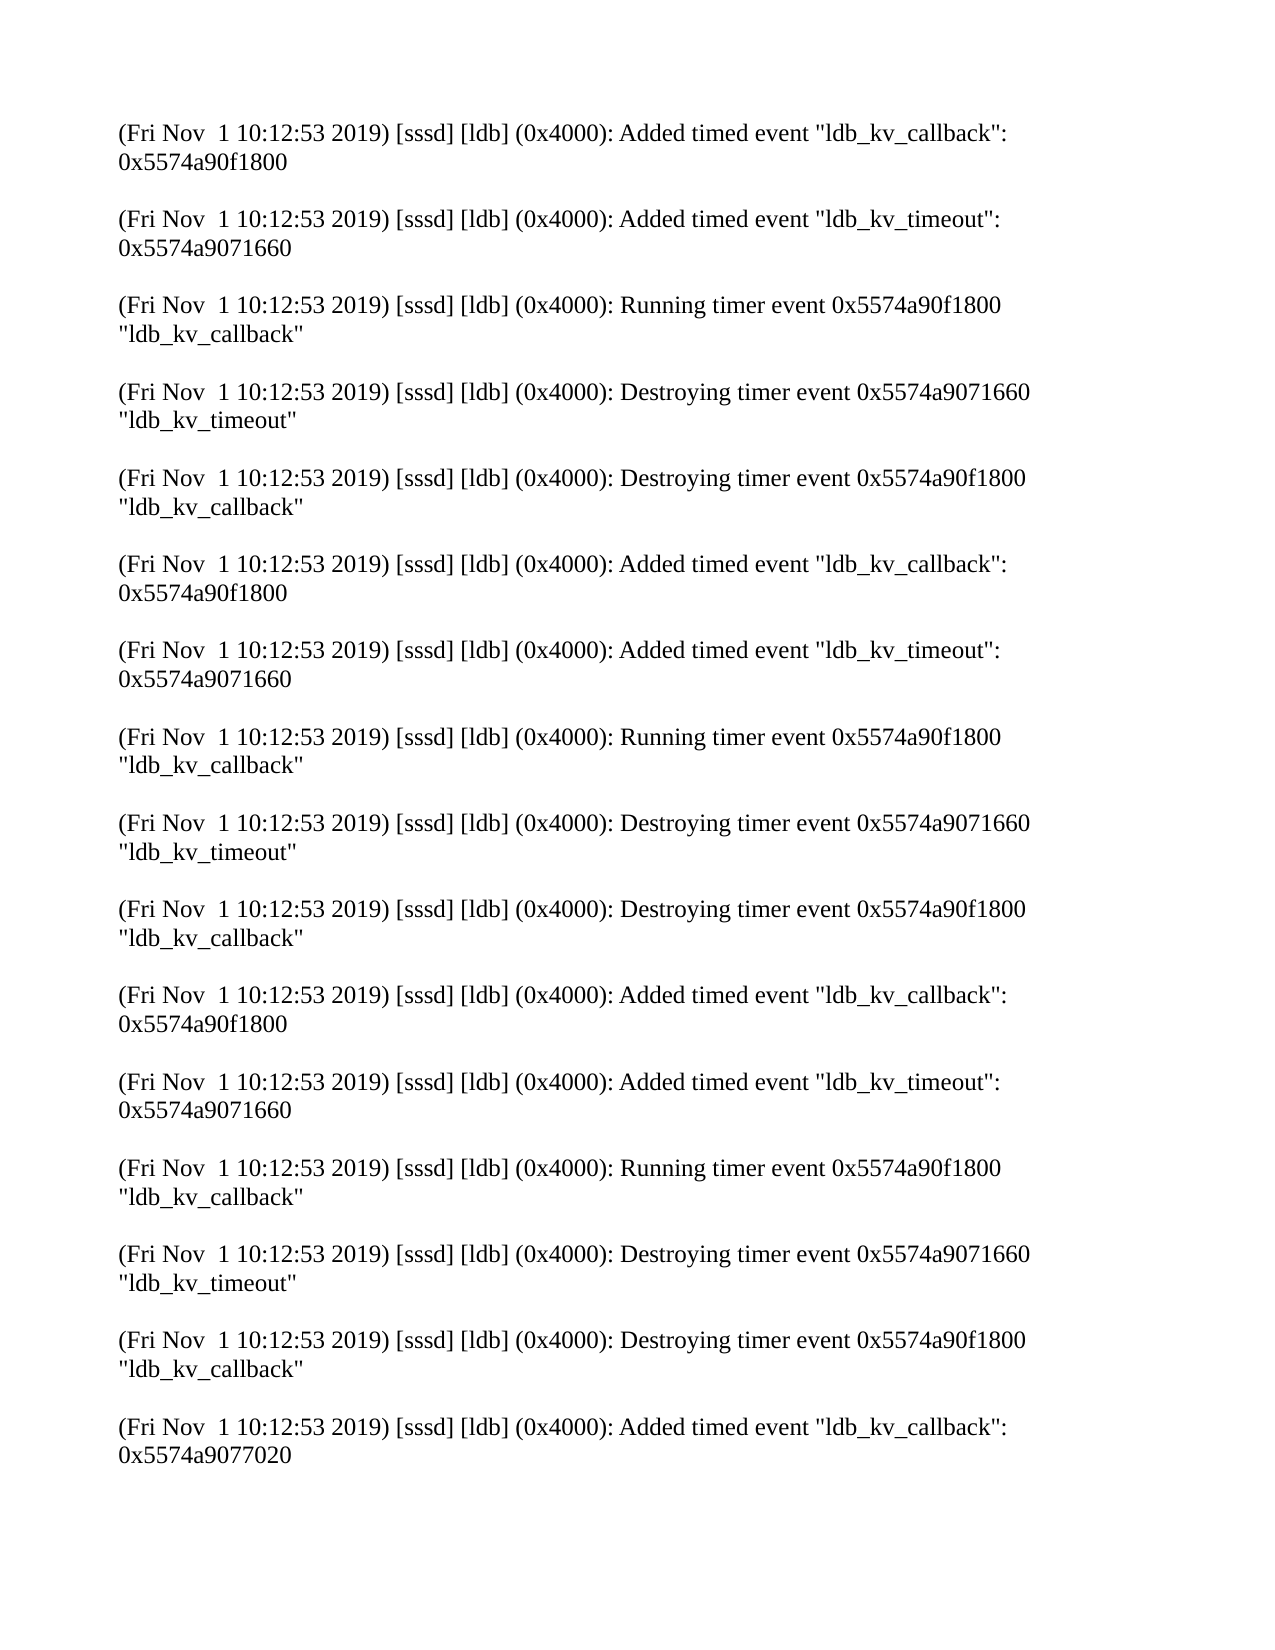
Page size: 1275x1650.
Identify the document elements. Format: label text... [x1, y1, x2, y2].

text (Fri Nov 1 10:12:53 2019) [sssd] [ldb] (0x4000): Running timer event 0x5574a90f1800 "ldb_kv_callback" [118, 722, 1157, 779]
text (Fri Nov 1 10:12:53 2019) [sssd] [ldb] (0x4000): Destroying timer event 0x5574a90f1800 "ldb_kv_callback" [118, 1326, 1157, 1383]
text (Fri Nov 1 10:12:53 2019) [sssd] [ldb] (0x4000): Destroying timer event 0x5574a9071660 "ldb_kv_timeout" [118, 808, 1157, 866]
text (Fri Nov 1 10:12:53 2019) [sssd] [ldb] (0x4000): Added timed event "ldb_kv_callback": 0x5574a9077020 [118, 1412, 1157, 1469]
text (Fri Nov 1 10:12:53 2019) [sssd] [ldb] (0x4000): Destroying timer event 0x5574a9071660 "ldb_kv_timeout" [118, 377, 1157, 434]
text (Fri Nov 1 10:12:53 2019) [sssd] [ldb] (0x4000): Running timer event 0x5574a90f1800 "ldb_kv_callback" [118, 291, 1157, 348]
text (Fri Nov 1 10:12:53 2019) [sssd] [ldb] (0x4000): Destroying timer event 0x5574a90f1800 "ldb_kv_callback" [118, 463, 1157, 521]
text (Fri Nov 1 10:12:53 2019) [sssd] [ldb] (0x4000): Added timed event "ldb_kv_callback": 0x5574a90f1800 [118, 981, 1157, 1038]
text (Fri Nov 1 10:12:53 2019) [sssd] [ldb] (0x4000): Added timed event "ldb_kv_callback": 0x5574a90f1800 [118, 118, 1157, 176]
text (Fri Nov 1 10:12:53 2019) [sssd] [ldb] (0x4000): Added timed event "ldb_kv_callback": 0x5574a90f1800 [118, 549, 1157, 607]
text (Fri Nov 1 10:12:53 2019) [sssd] [ldb] (0x4000): Added timed event "ldb_kv_timeout": 0x5574a9071660 [118, 204, 1157, 262]
text (Fri Nov 1 10:12:53 2019) [sssd] [ldb] (0x4000): Running timer event 0x5574a90f1800 "ldb_kv_callback" [118, 1153, 1157, 1211]
text (Fri Nov 1 10:12:53 2019) [sssd] [ldb] (0x4000): Added timed event "ldb_kv_timeout": 0x5574a9071660 [118, 636, 1157, 693]
text (Fri Nov 1 10:12:53 2019) [sssd] [ldb] (0x4000): Destroying timer event 0x5574a90f1800 "ldb_kv_callback" [118, 894, 1157, 952]
text (Fri Nov 1 10:12:53 2019) [sssd] [ldb] (0x4000): Added timed event "ldb_kv_timeout": 0x5574a9071660 [118, 1067, 1157, 1124]
text (Fri Nov 1 10:12:53 2019) [sssd] [ldb] (0x4000): Destroying timer event 0x5574a9071660 "ldb_kv_timeout" [118, 1239, 1157, 1297]
